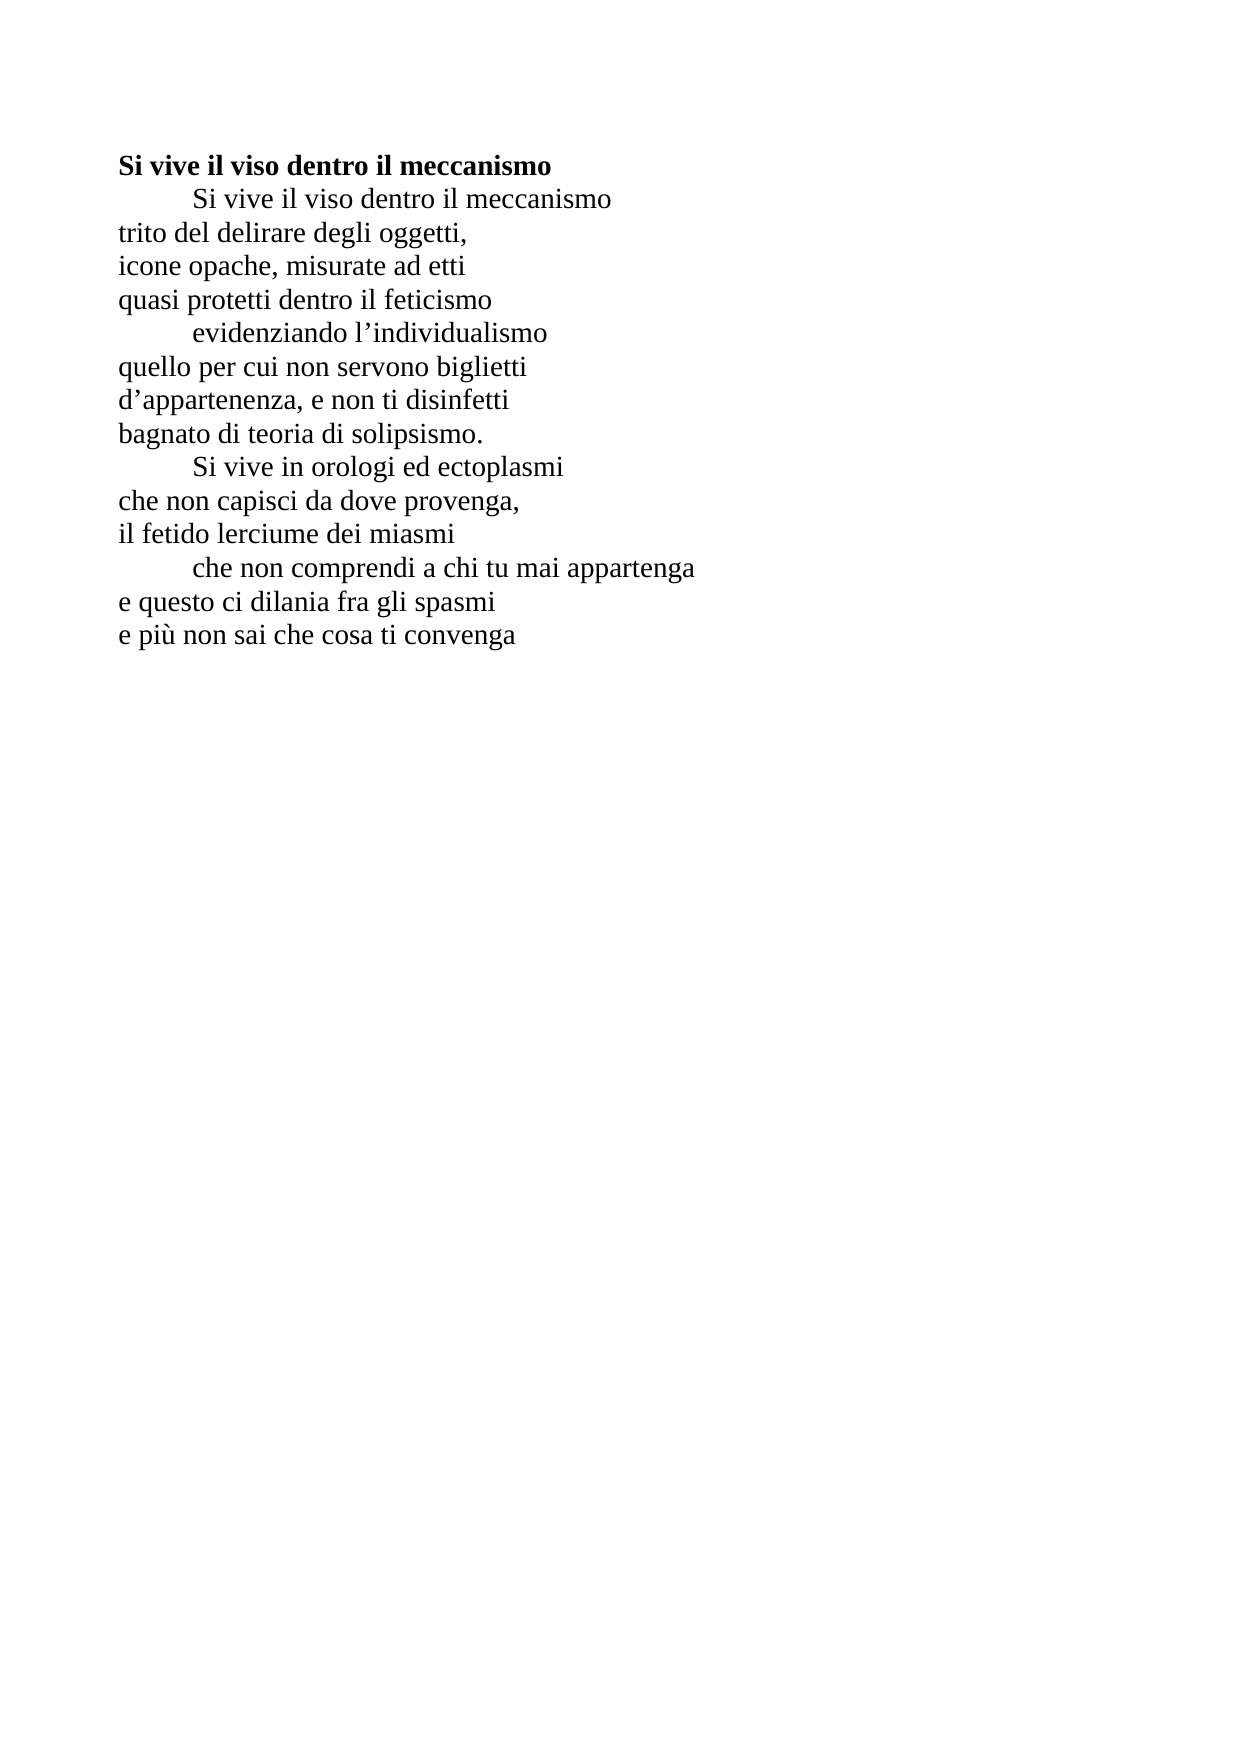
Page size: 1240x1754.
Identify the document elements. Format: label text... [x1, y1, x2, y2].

text quello per cui non servono biglietti [118, 349, 1121, 382]
text evidenziando l’individualismo [118, 315, 1121, 349]
text trito del delirare degli oggetti, [118, 215, 1121, 248]
text d’appartenenza, e non ti disinfetti [118, 382, 1121, 416]
text e più non sai che cosa ti convenga [118, 617, 1121, 651]
text Si vive il viso dentro il meccanismo [118, 148, 1121, 181]
text Si vive il viso dentro il meccanismo [118, 181, 1121, 215]
text e questo ci dilania fra gli spasmi [118, 584, 1121, 617]
text bagnato di teoria di solipsismo. [118, 416, 1121, 449]
text che non capisci da dove provenga, [118, 483, 1121, 517]
text che non comprendi a chi tu mai appartenga [118, 550, 1121, 584]
text il fetido lerciume dei miasmi [118, 517, 1121, 550]
text icone opache, misurate ad etti [118, 248, 1121, 282]
text quasi protetti dentro il feticismo [118, 282, 1121, 315]
text Si vive in orologi ed ectoplasmi [118, 449, 1121, 483]
